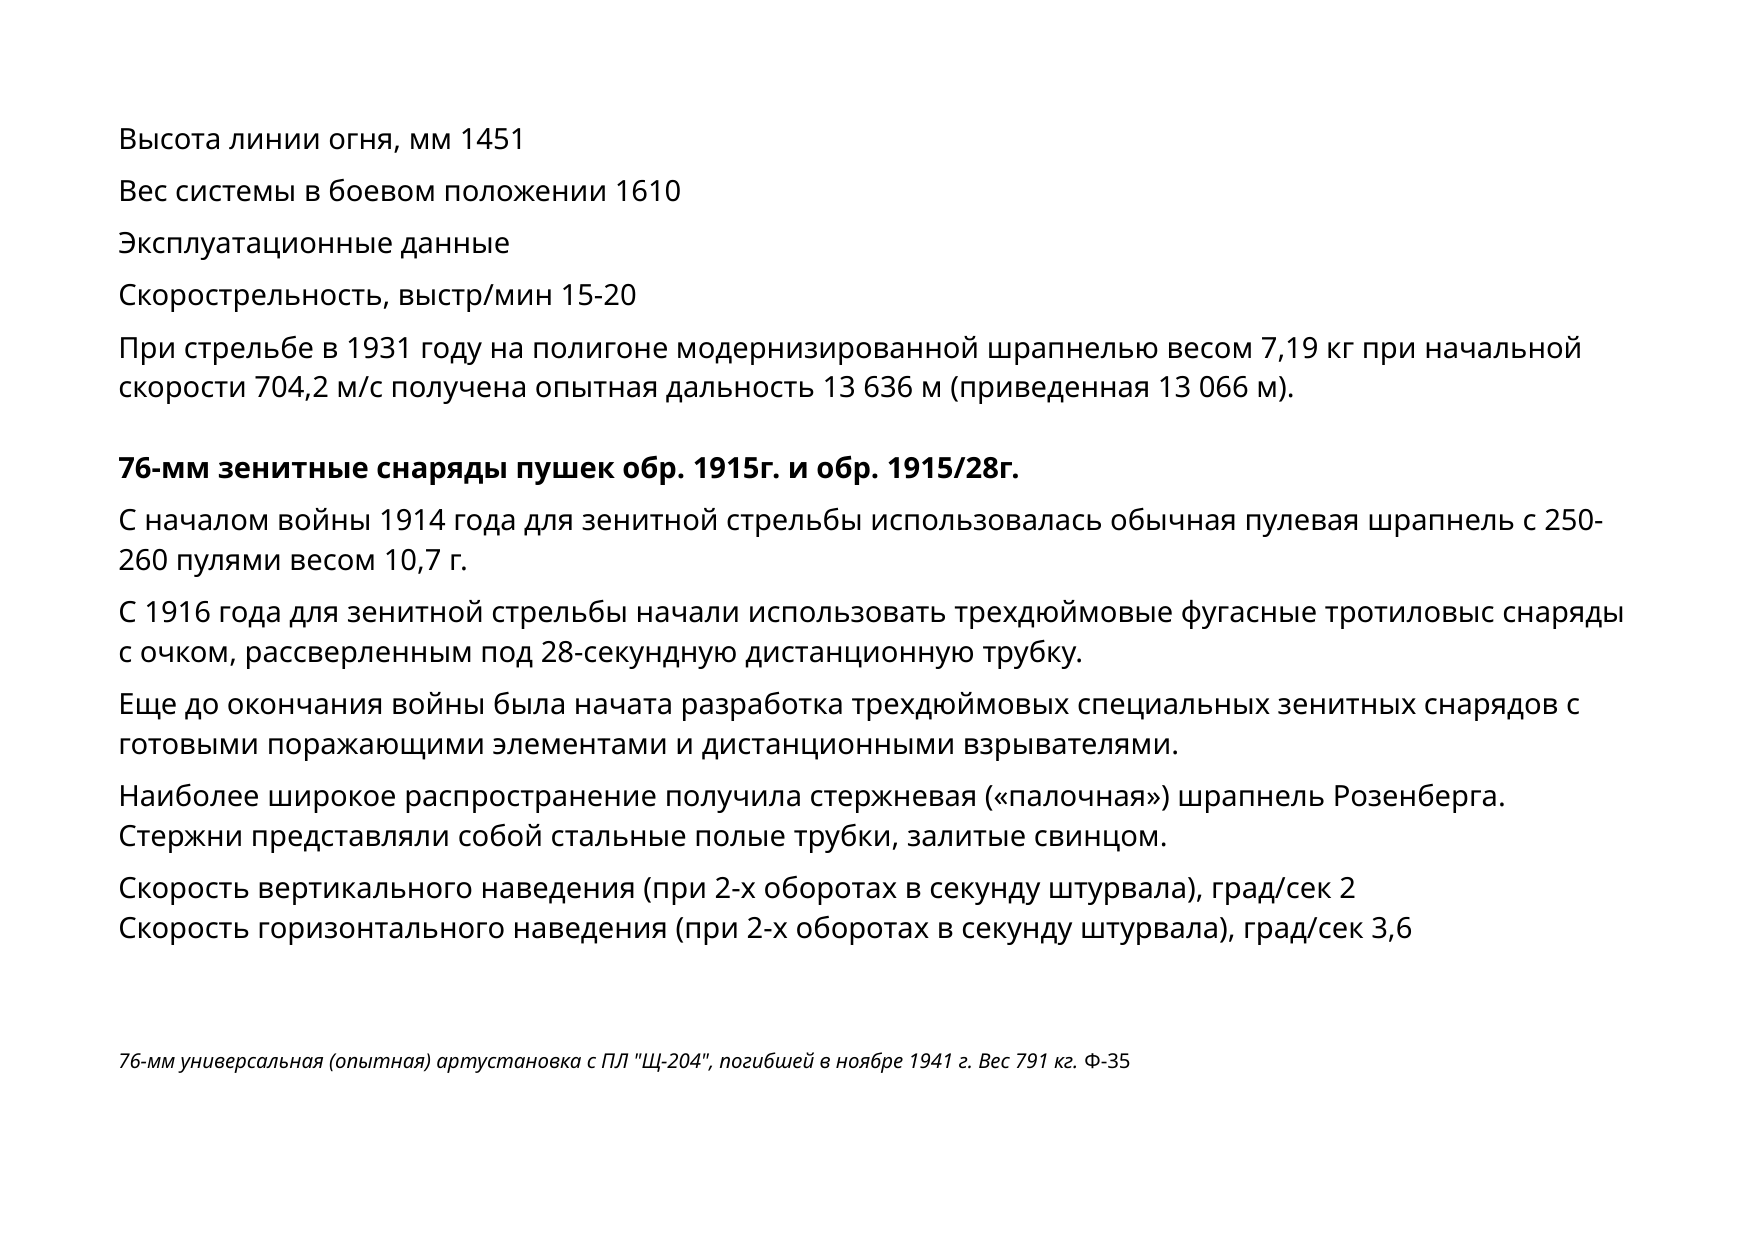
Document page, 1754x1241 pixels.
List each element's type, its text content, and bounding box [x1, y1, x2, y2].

text Высота линии огня, мм 1451 [118, 118, 1636, 158]
text 76-мм зенитные снаряды пушек обр. 1915г. и обр. 1915/28г. [118, 419, 1636, 487]
text Вес системы в боевом положении 1610 [118, 170, 1636, 210]
text С 1916 года для зенитной стрельбы начали использовать трехдюймовые фугасные тротиловыс снаряды с очком, рассверленным под 28-секундную дистанционную трубку. [118, 592, 1636, 671]
text 76-мм универсальная (опытная) артустановка с ПЛ "Щ-204", погибшей в ноябре 1941 г. Вес 791 кг. Ф-35 [118, 1045, 1636, 1074]
text Скорость вертикального наведения (при 2-х оборотах в секунду штурвала), град/сек 2 [118, 867, 1636, 907]
text Эксплуатационные данные [118, 222, 1636, 262]
text Еще до окончания войны была начата разработка трехдюймовых специальных зенитных снарядов с готовыми поражающими элементами и дистанционными взрывателями. [118, 683, 1636, 763]
text При стрельбе в 1931 году на полигоне модернизированной шрапнелью весом 7,19 кг при начальной скорости 704,2 м/с получена опытная дальность 13 636 м (приведенная 13 066 м). [118, 327, 1636, 406]
text Скорость горизонтального наведения (при 2-х оборотах в секунду штурвала), град/сек 3,6 [118, 907, 1636, 947]
text Наиболее широкое распространение получила стержневая («палочная») шрапнель Розенберга. Стержни представляли собой стальные полые трубки, залитые свинцом. [118, 775, 1636, 855]
text С началом войны 1914 года для зенитной стрельбы использовалась обычная пулевая шрапнель с 250-260 пулями весом 10,7 г. [118, 500, 1636, 579]
text Скорострельность, выстр/мин 15-20 [118, 275, 1636, 314]
